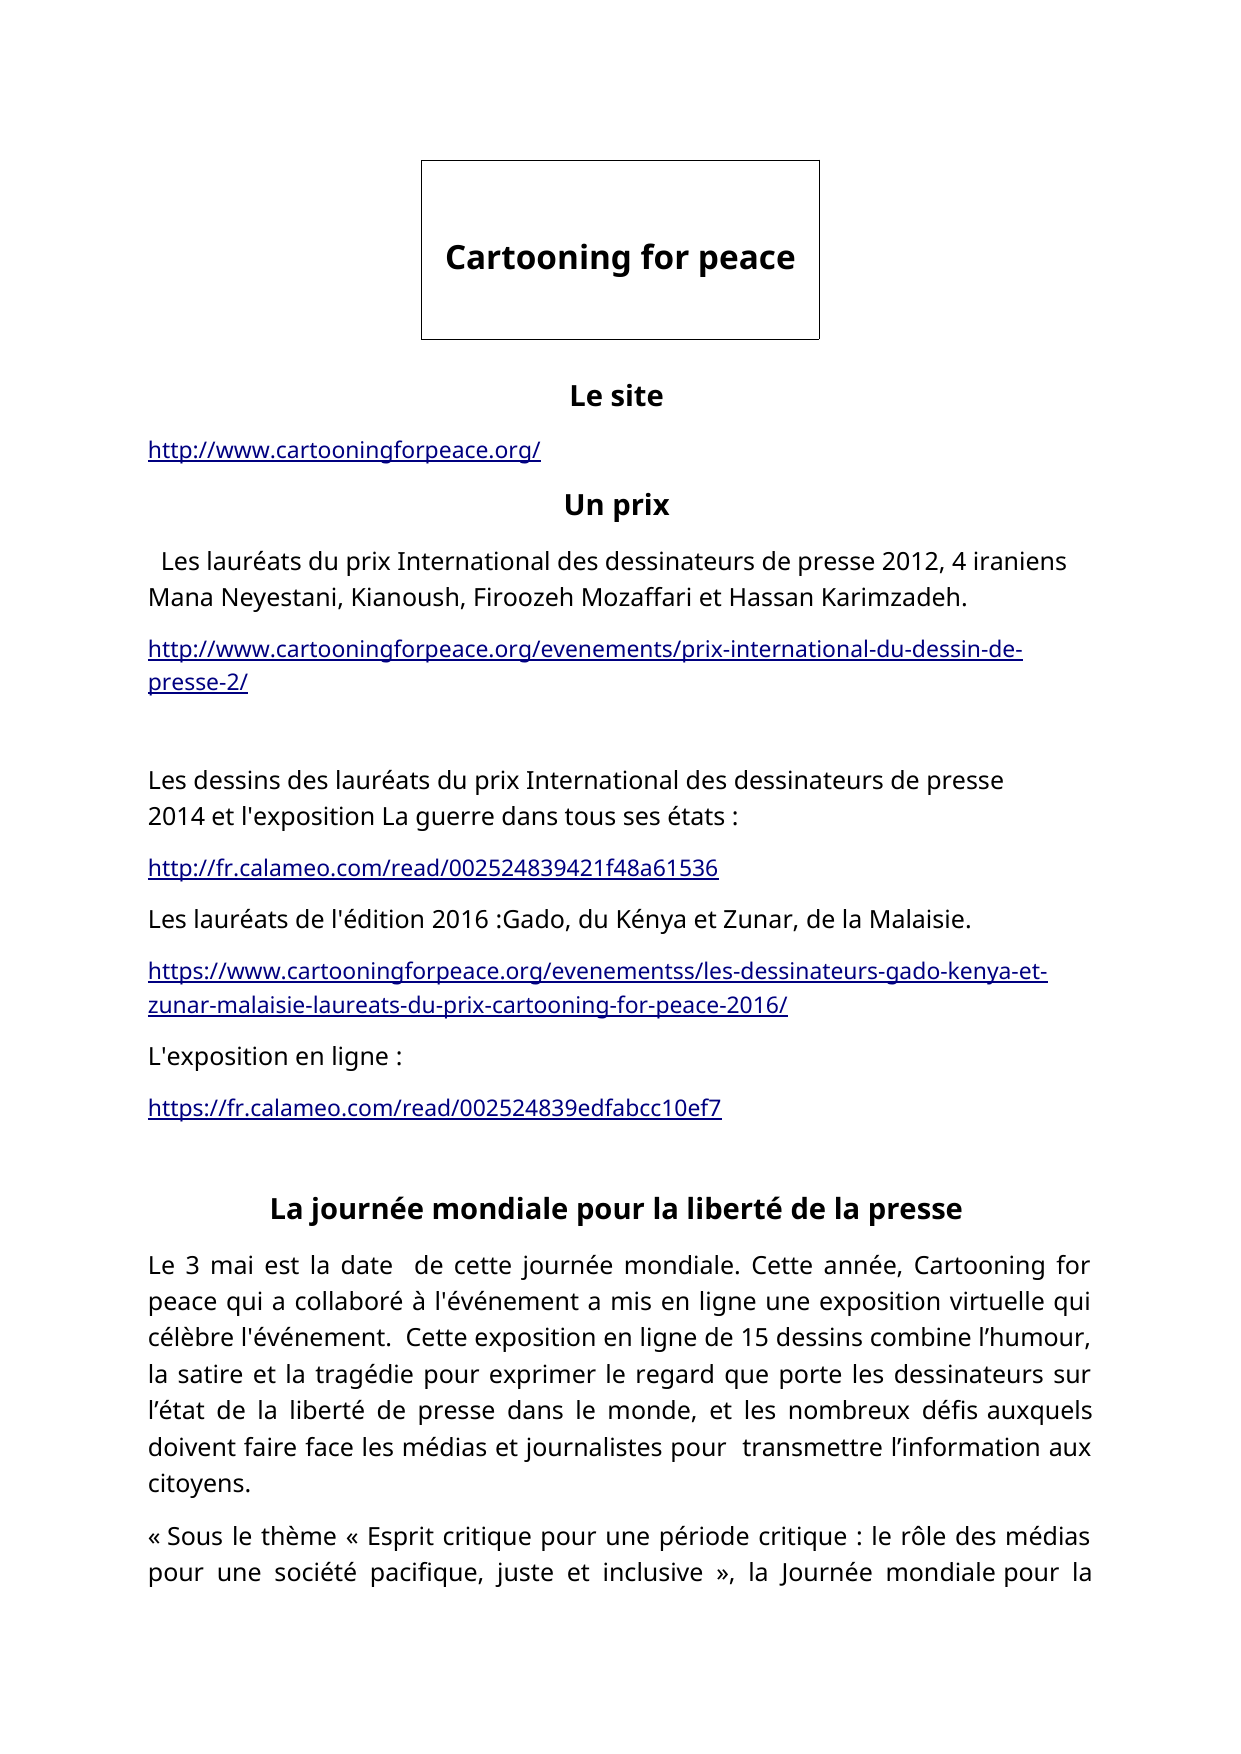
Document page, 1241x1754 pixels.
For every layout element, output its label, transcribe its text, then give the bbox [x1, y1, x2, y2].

text http://fr.calameo.com/read/002524839421f48a61536 [148, 852, 1093, 883]
text Les dessins des lauréats du prix International des dessinateurs de presse 2014 et l'exposition La guerre dans tous ses états : [148, 763, 1093, 833]
text https://www.cartooningforpeace.org/evenementss/les-dessinateurs-gado-kenya-et-zunar-malaisie-laureats-du-prix-cartooning-for-peace-2016/ [148, 955, 1093, 1020]
text http://www.cartooningforpeace.org/ [148, 434, 1093, 465]
text Cartooning for peace [430, 234, 810, 279]
text http://www.cartooningforpeace.org/evenements/prix-international-du-dessin-de-presse-2/ [148, 632, 1093, 697]
text Le 3 mai est la date de cette journée mondiale. Cette année, Cartooning for peace qui a collaboré à l'événement a mis en ligne une exposition virtuelle qui célèbre l'événement. Cette exposition en ligne de 15 dessins combine l’humour, la satire et la tragédie pour exprimer le regard que porte les dessinateurs sur l’état de la liberté de presse dans le monde, et les nombreux défis auxquels doivent faire face les médias et journalistes pour transmettre l’information aux citoyens. [148, 1247, 1093, 1499]
text Les lauréats du prix International des dessinateurs de presse 2012, 4 iraniens Mana Neyestani, Kianoush, Firoozeh Mozaffari et Hassan Karimzadeh. [148, 543, 1093, 613]
text L'exposition en ligne : [148, 1039, 1093, 1073]
text La journée mondiale pour la liberté de la presse [148, 1188, 1093, 1228]
text Un prix [148, 484, 1093, 524]
text Le site [148, 375, 1093, 414]
text Les lauréats de l'édition 2016 :Gado, du Kénya et Zunar, de la Malaisie. [148, 902, 1093, 936]
text « Sous le thème « Esprit critique pour une période critique : le rôle des médias pour une société pacifique, juste et inclusive », la Journée mondiale pour la [148, 1518, 1093, 1589]
text https://fr.calameo.com/read/002524839edfabcc10ef7 [148, 1092, 1093, 1123]
